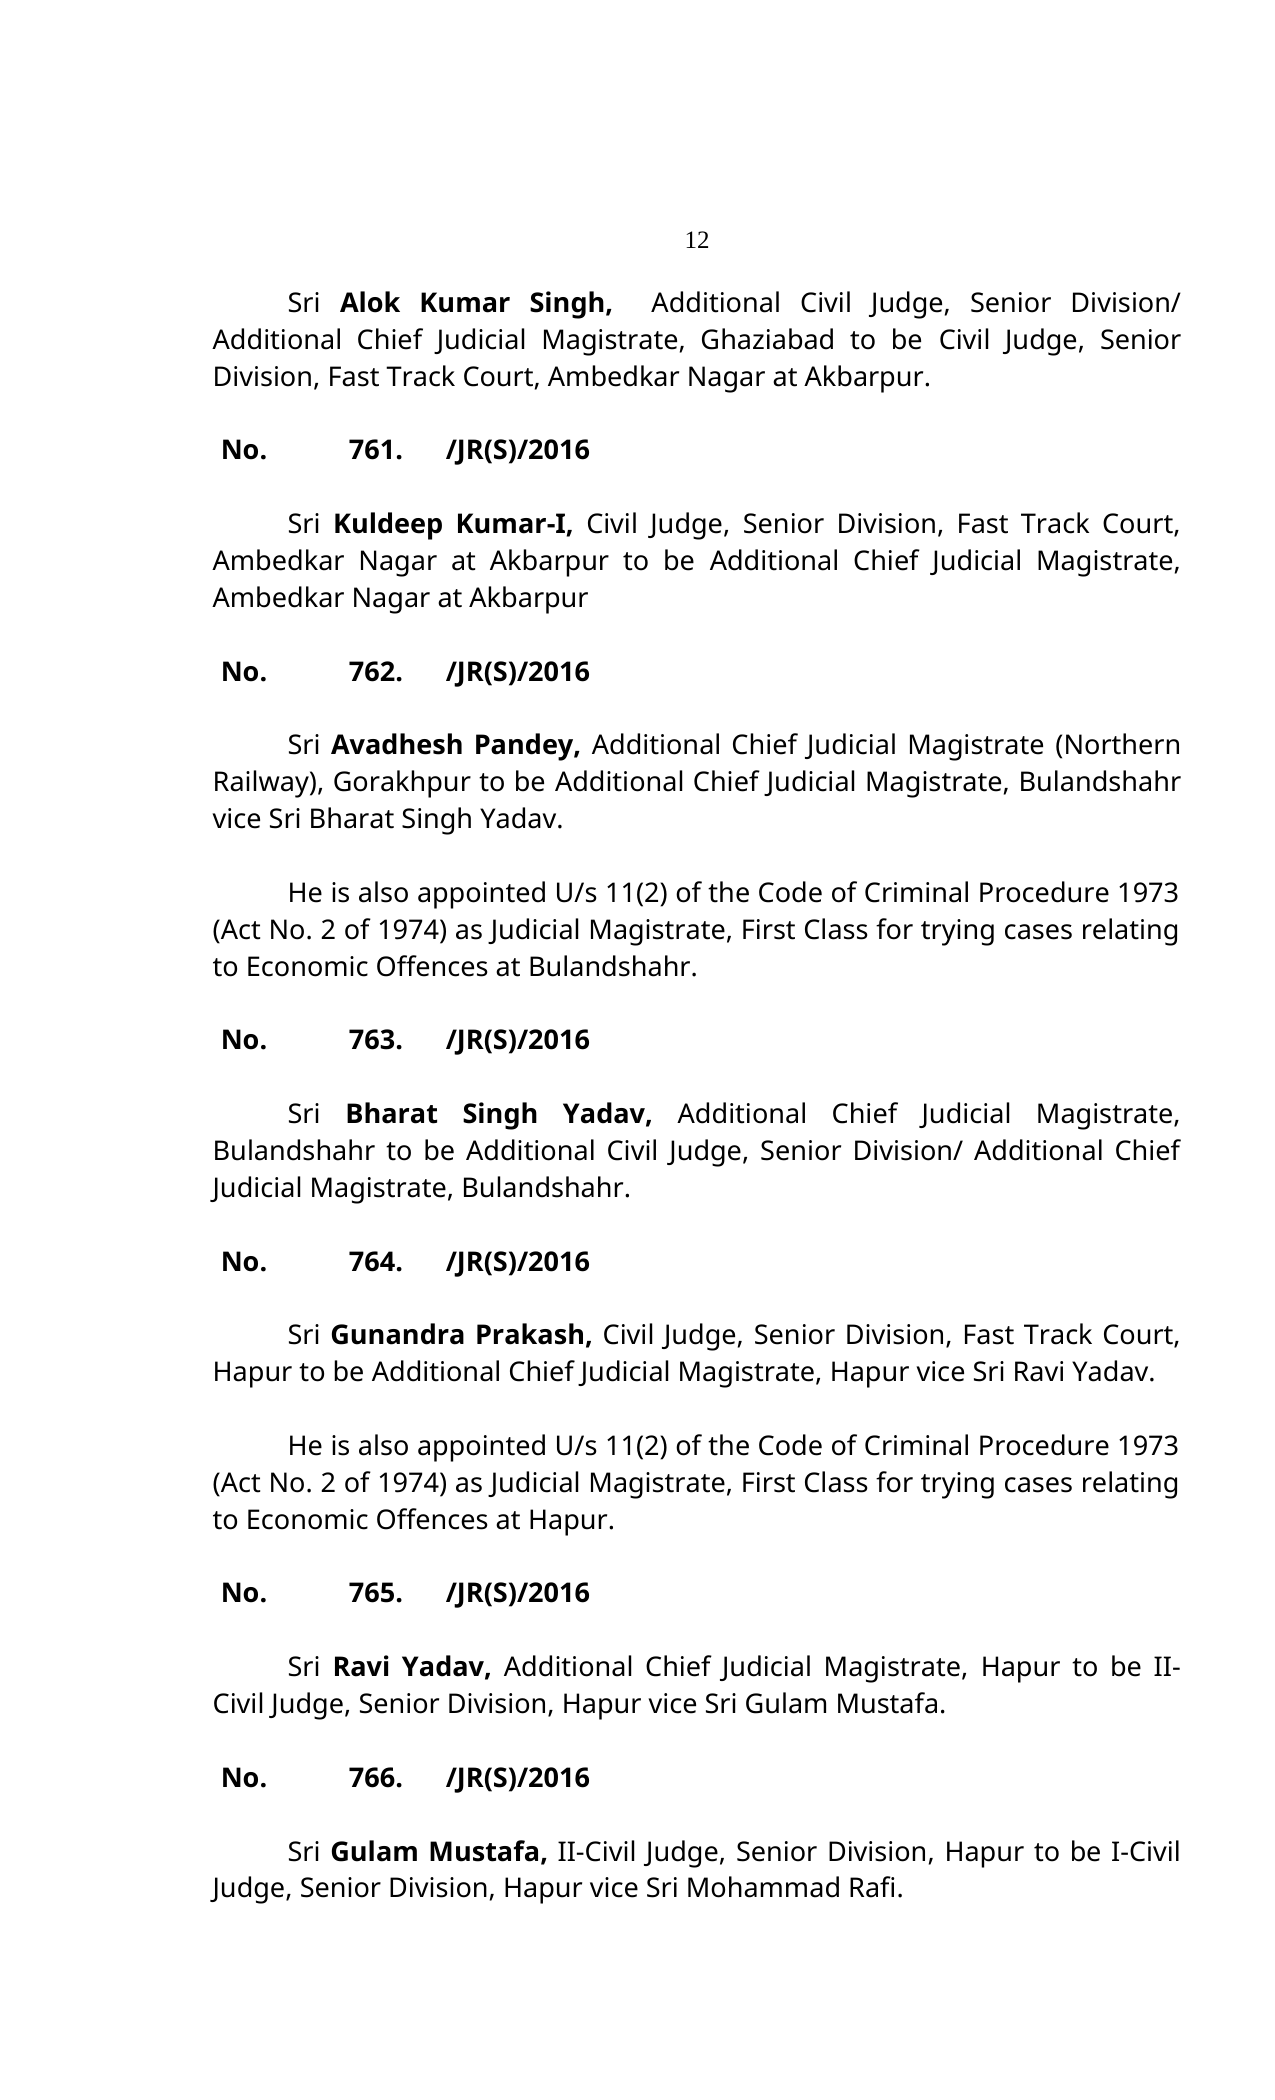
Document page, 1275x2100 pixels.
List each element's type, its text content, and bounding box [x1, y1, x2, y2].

table_header /JR(S)/2016 [434, 652, 642, 689]
table_header No. [209, 652, 300, 689]
table_header No. [209, 1758, 300, 1795]
table_header [300, 1242, 434, 1279]
table_header [300, 1758, 434, 1795]
table_header [300, 652, 434, 689]
table_header No. [209, 431, 300, 468]
text Sri Alok Kumar Singh, Additional Civil Judge, Senior Division/ Additional Chief Judicial Magistrate, Ghaziabad to be Civil Judge, Senior Division, Fast Track Court, Ambedkar Nagar at Akbarpur. [212, 283, 1181, 394]
table_header No. [209, 1242, 300, 1279]
text Sri Kuldeep Kumar-I, Civil Judge, Senior Division, Fast Track Court, Ambedkar Nagar at Akbarpur to be Additional Chief Judicial Magistrate, Ambedkar Nagar at Akbarpur [212, 504, 1181, 615]
text Sri Gunandra Prakash, Civil Judge, Senior Division, Fast Track Court, Hapur to be Additional Chief Judicial Magistrate, Hapur vice Sri Ravi Yadav. [212, 1316, 1181, 1389]
text Sri Bharat Singh Yadav, Additional Chief Judicial Magistrate, Bulandshahr to be Additional Civil Judge, Senior Division/ Additional Chief Judicial Magistrate, Bulandshahr. [212, 1094, 1181, 1205]
text Sri Ravi Yadav, Additional Chief Judicial Magistrate, Hapur to be II-Civil Judge, Senior Division, Hapur vice Sri Gulam Mustafa. [212, 1648, 1181, 1721]
table_header [300, 1021, 434, 1058]
text He is also appointed U/s 11(2) of the Code of Criminal Procedure 1973 (Act No. 2 of 1974) as Judicial Magistrate, First Class for trying cases relating to Economic Offences at Bulandshahr. [212, 873, 1181, 984]
text Sri Avadhesh Pandey, Additional Chief Judicial Magistrate (Northern Railway), Gorakhpur to be Additional Chief Judicial Magistrate, Bulandshahr vice Sri Bharat Singh Yadav. [212, 726, 1181, 836]
text He is also appointed U/s 11(2) of the Code of Criminal Procedure 1973 (Act No. 2 of 1974) as Judicial Magistrate, First Class for trying cases relating to Economic Offences at Hapur. [212, 1426, 1181, 1537]
table_header /JR(S)/2016 [434, 1758, 642, 1795]
table_header [300, 1574, 434, 1611]
table_header No. [209, 1574, 300, 1611]
table_header [300, 431, 434, 468]
table_header /JR(S)/2016 [434, 1242, 642, 1279]
text Sri Gulam Mustafa, II-Civil Judge, Senior Division, Hapur to be I-Civil Judge, Senior Division, Hapur vice Sri Mohammad Rafi. [212, 1832, 1181, 1906]
table_header No. [209, 1021, 300, 1058]
table_header /JR(S)/2016 [434, 431, 642, 468]
table_header /JR(S)/2016 [434, 1574, 642, 1611]
table_header /JR(S)/2016 [434, 1021, 642, 1058]
